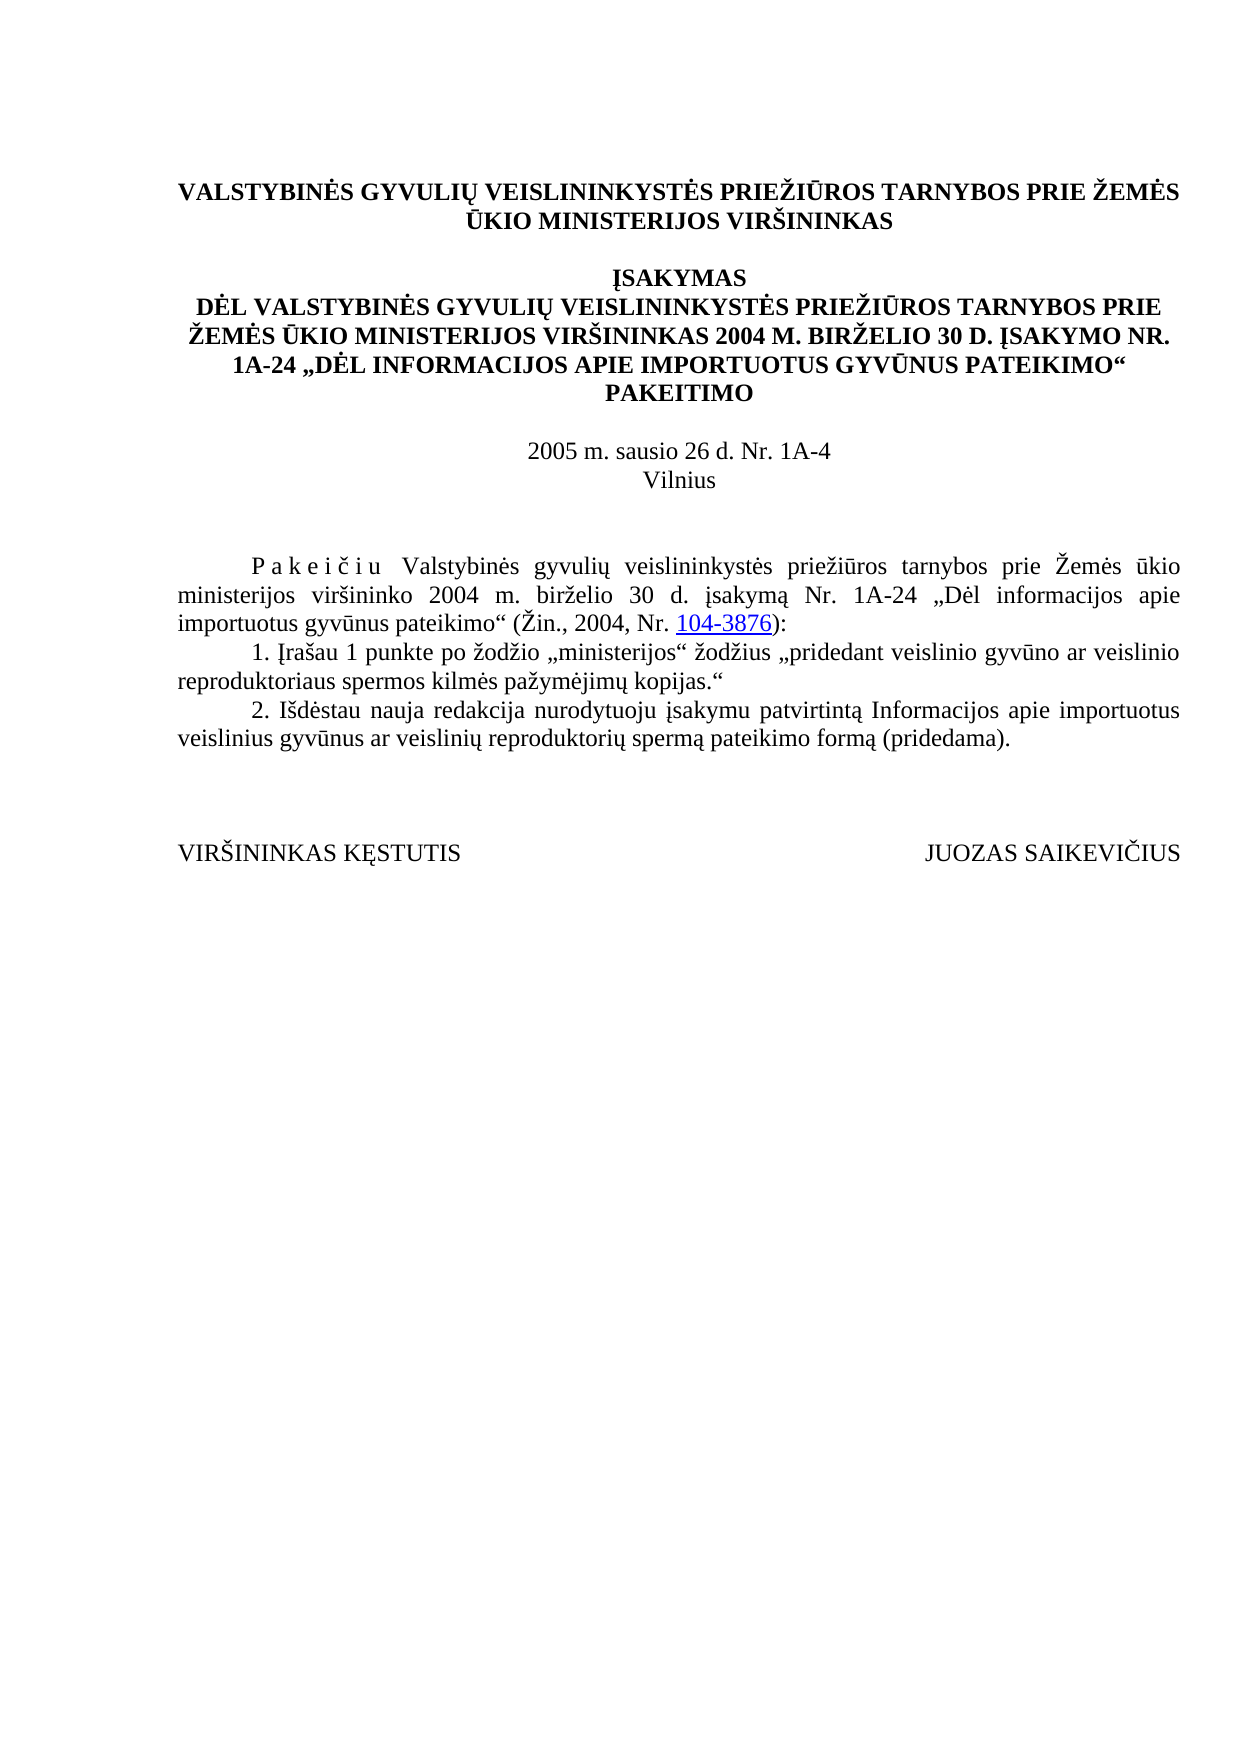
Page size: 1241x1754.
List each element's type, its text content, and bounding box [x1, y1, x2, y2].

text VALSTYBINĖS GYVULIŲ VEISLININKYSTĖS PRIEŽIŪROS TARNYBOS PRIE ŽEMĖS ŪKIO MINISTERIJOS VIRŠININKAS [177, 177, 1181, 235]
text Pakeičiu Valstybinės gyvulių veislininkystės priežiūros tarnybos prie Žemės ūkio ministerijos viršininko 2004 m. birželio 30 d. įsakymą Nr. 1A-24 „Dėl informacijos apie importuotus gyvūnus pateikimo“ (Žin., 2004, Nr. 104-3876): [177, 551, 1181, 637]
text 2. Išdėstau nauja redakcija nurodytuoju įsakymu patvirtintą Informacijos apie importuotus veislinius gyvūnus ar veislinių reproduktorių spermą pateikimo formą (pridedama). [177, 695, 1181, 752]
text ĮSAKYMAS [177, 263, 1181, 292]
text 1. Įrašau 1 punkte po žodžio „ministerijos“ žodžius „pridedant veislinio gyvūno ar veislinio reproduktoriaus spermos kilmės pažymėjimų kopijas.“ [177, 637, 1181, 695]
text 2005 m. sausio 26 d. Nr. 1A-4 [177, 436, 1181, 465]
text VIRŠININKAS KĘSTUTIS JUOZAS SAIKEVIČIUS [177, 838, 1181, 867]
text DĖL VALSTYBINĖS GYVULIŲ VEISLININKYSTĖS PRIEŽIŪROS TARNYBOS PRIE ŽEMĖS ŪKIO MINISTERIJOS VIRŠININKAS 2004 M. BIRŽELIO 30 D. ĮSAKYMO NR. 1A-24 „DĖL INFORMACIJOS APIE IMPORTUOTUS GYVŪNUS PATEIKIMO“ PAKEITIMO [177, 292, 1181, 407]
text Vilnius [177, 465, 1181, 493]
